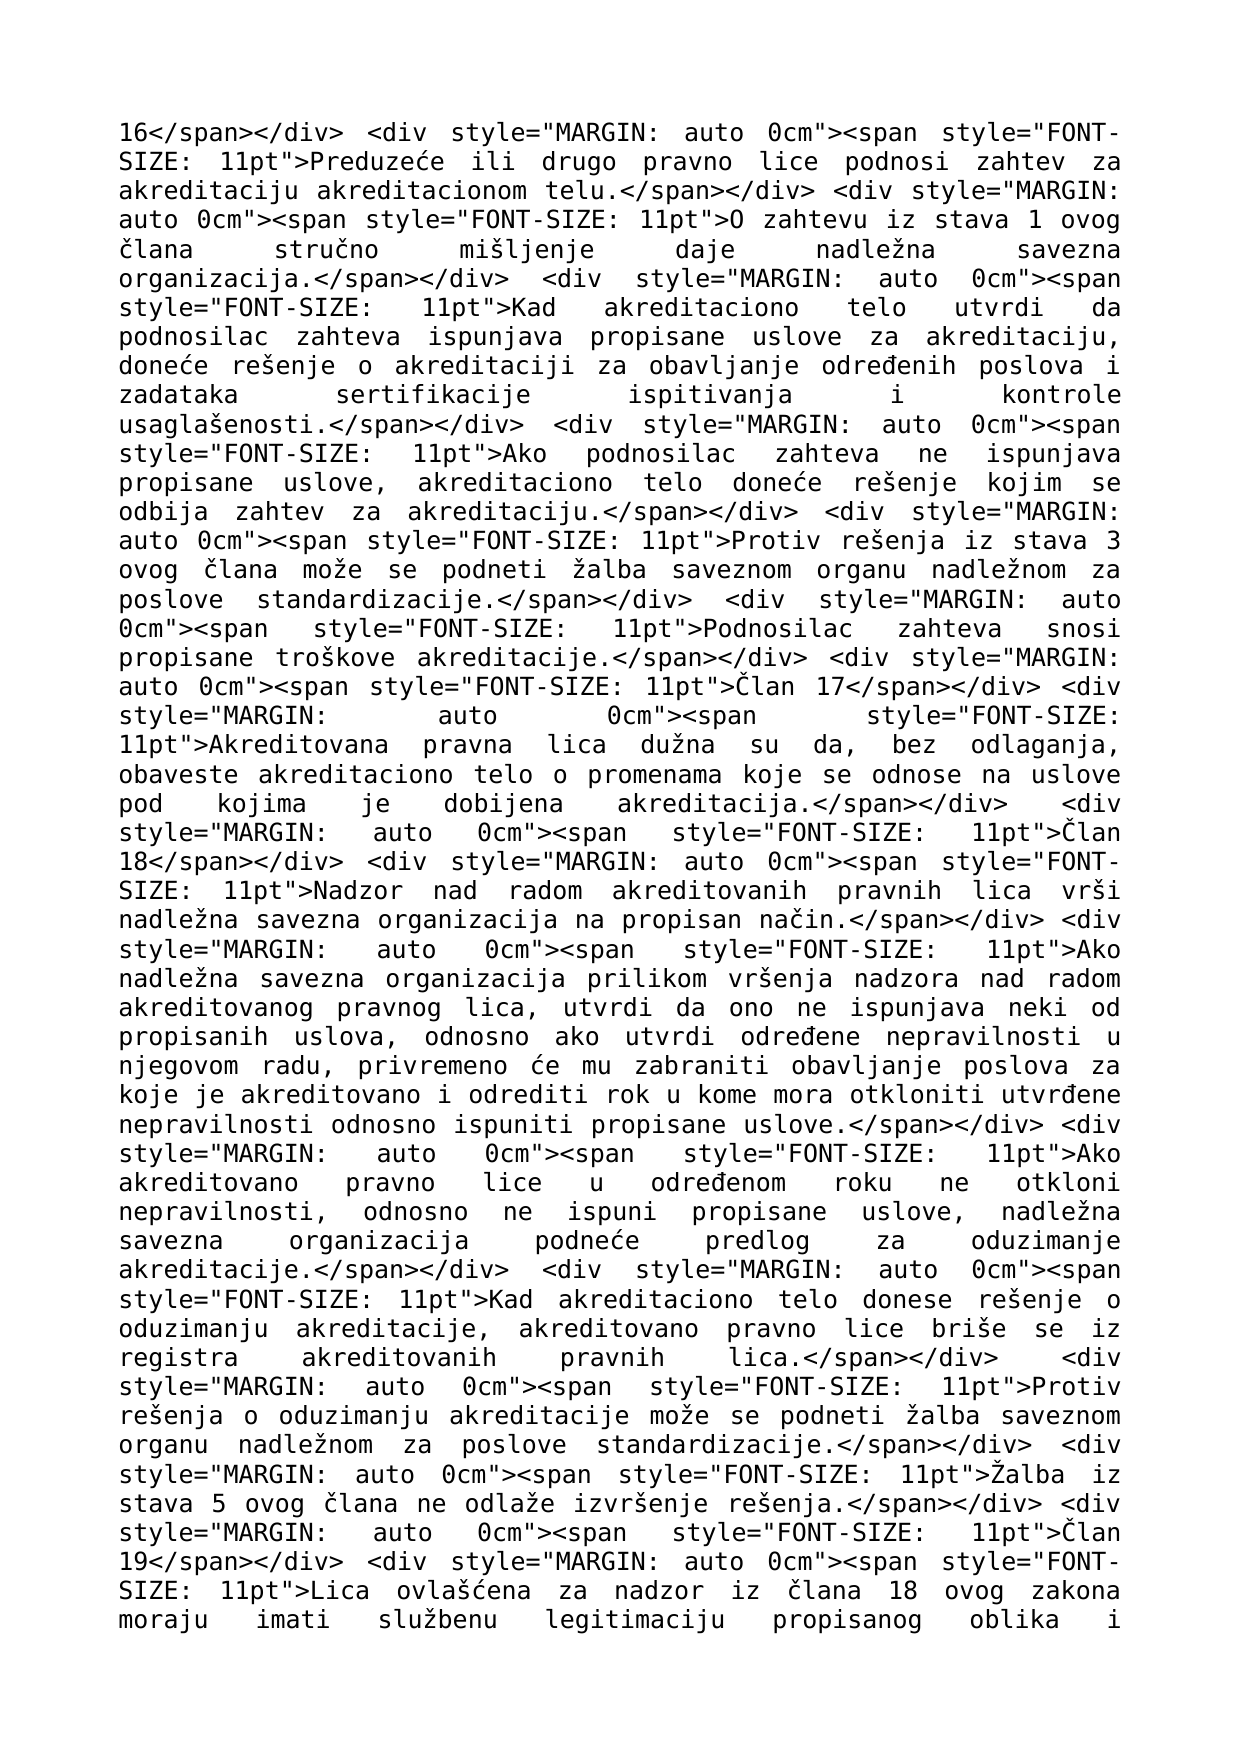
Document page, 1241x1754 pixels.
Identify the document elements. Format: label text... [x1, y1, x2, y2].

text 16</span></div> <div style="MARGIN: auto 0cm"><span style="FONT-SIZE: 11pt">Preduzeće ili drugo pravno lice podnosi zahtev za akreditaciju akreditacionom telu.</span></div> <div style="MARGIN: auto 0cm"><span style="FONT-SIZE: 11pt">O zahtevu iz stava 1 ovog člana stručno mišljenje daje nadležna savezna organizacija.</span></div> <div style="MARGIN: auto 0cm"><span style="FONT-SIZE: 11pt">Kad akreditaciono telo utvrdi da podnosilac zahteva ispunjava propisane uslove za akreditaciju, doneće rešenje o akreditaciji za obavljanje određenih poslova i zadataka sertifikacije ispitivanja i kontrole usaglašenosti.</span></div> <div style="MARGIN: auto 0cm"><span style="FONT-SIZE: 11pt">Ako podnosilac zahteva ne ispunjava propisane uslove, akreditaciono telo doneće rešenje kojim se odbija zahtev za akreditaciju.</span></div> <div style="MARGIN: auto 0cm"><span style="FONT-SIZE: 11pt">Protiv rešenja iz stava 3 ovog člana može se podneti žalba saveznom organu nadležnom za poslove standardizacije.</span></div> <div style="MARGIN: auto 0cm"><span style="FONT-SIZE: 11pt">Podnosilac zahteva snosi propisane troškove akreditacije.</span></div> <div style="MARGIN: auto 0cm"><span style="FONT-SIZE: 11pt">Član 17</span></div> <div style="MARGIN: auto 0cm"><span style="FONT-SIZE: 11pt">Akreditovana pravna lica dužna su da, bez odlaganja, obaveste akreditaciono telo o promenama koje se odnose na uslove pod kojima je dobijena akreditacija.</span></div> <div style="MARGIN: auto 0cm"><span style="FONT-SIZE: 11pt">Član 18</span></div> <div style="MARGIN: auto 0cm"><span style="FONT-SIZE: 11pt">Nadzor nad radom akreditovanih pravnih lica vrši nadležna savezna organizacija na propisan način.</span></div> <div style="MARGIN: auto 0cm"><span style="FONT-SIZE: 11pt">Ako nadležna savezna organizacija prilikom vršenja nadzora nad radom akreditovanog pravnog lica, utvrdi da ono ne ispunjava neki od propisanih uslova, odnosno ako utvrdi određene nepravilnosti u njegovom radu, privremeno će mu zabraniti obavljanje poslova za koje je akreditovano i odrediti rok u kome mora otkloniti utvrđene nepravilnosti odnosno ispuniti propisane uslove.</span></div> <div style="MARGIN: auto 0cm"><span style="FONT-SIZE: 11pt">Ako akreditovano pravno lice u određenom roku ne otkloni nepravilnosti, odnosno ne ispuni propisane uslove, nadležna savezna organizacija podneće predlog za oduzimanje akreditacije.</span></div> <div style="MARGIN: auto 0cm"><span style="FONT-SIZE: 11pt">Kad akreditaciono telo donese rešenje o oduzimanju akreditacije, akreditovano pravno lice briše se iz registra akreditovanih pravnih lica.</span></div> <div style="MARGIN: auto 0cm"><span style="FONT-SIZE: 11pt">Protiv rešenja o oduzimanju akreditacije može se podneti žalba saveznom organu nadležnom za poslove standardizacije.</span></div> <div style="MARGIN: auto 0cm"><span style="FONT-SIZE: 11pt">Žalba iz stava 5 ovog člana ne odlaže izvršenje rešenja.</span></div> <div style="MARGIN: auto 0cm"><span style="FONT-SIZE: 11pt">Član 19</span></div> <div style="MARGIN: auto 0cm"><span style="FONT-SIZE: 11pt">Lica ovlašćena za nadzor iz člana 18 ovog zakona moraju imati službenu legitimaciju propisanog oblika i [118, 118, 1122, 1635]
